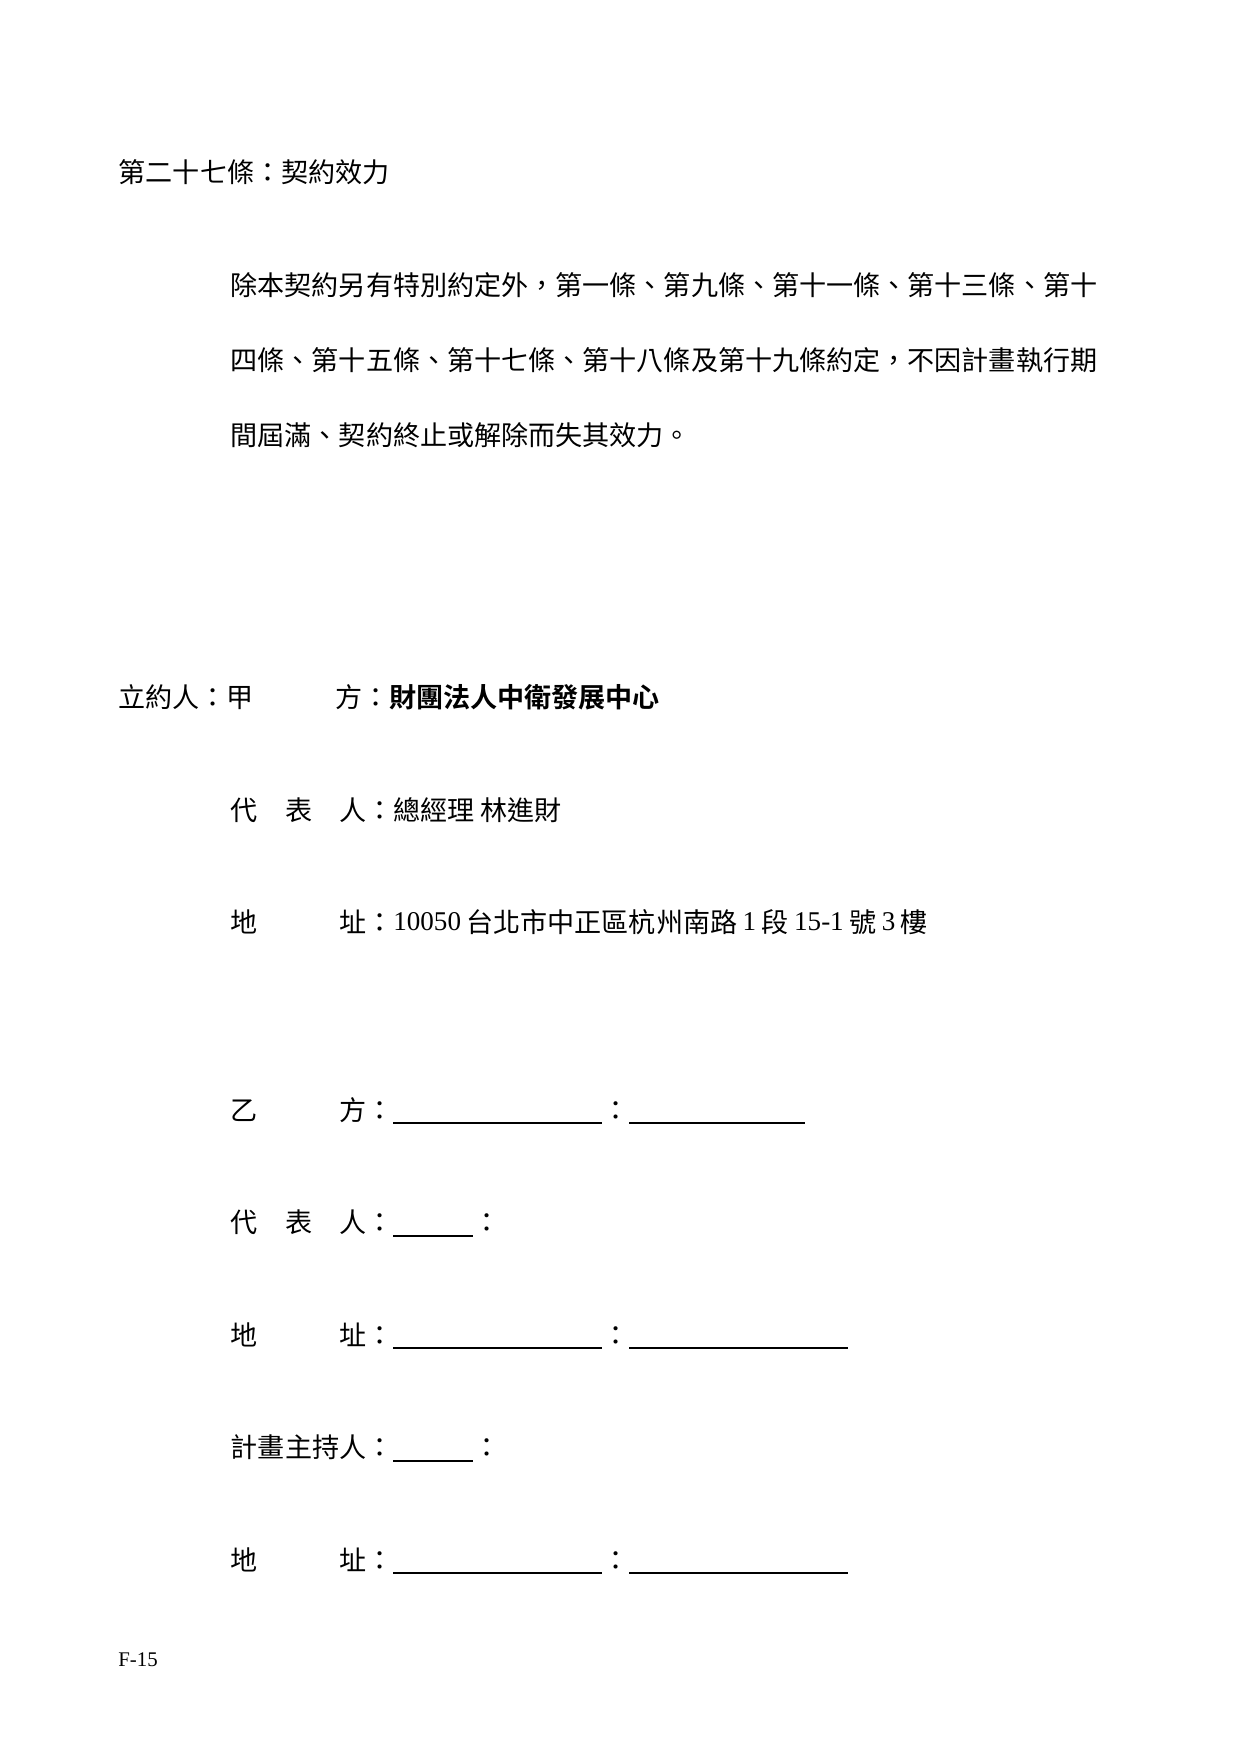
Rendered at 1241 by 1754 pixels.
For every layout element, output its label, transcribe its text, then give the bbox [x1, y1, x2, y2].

text 除本契約另有特別約定外，第一條、第九條、第十一條、第十三條、第十四條、第十五條、第十七條、第十八條及第十九條約定，不因計畫執行期間屆滿、契約終止或解除而失其效力。 [230, 239, 1122, 464]
text 計畫主持人： ： [231, 1402, 1122, 1477]
text 地址： ： [231, 1514, 1122, 1589]
text 代表人：總經理 林進財 [231, 764, 1122, 839]
text 代表人： ： [231, 1177, 1122, 1252]
text 第二十七條：契約效力 [118, 127, 1122, 202]
text 立約人：甲方：財團法人中衛發展中心 [118, 652, 1122, 727]
text 地址： ： [231, 1289, 1122, 1364]
text 乙 方： ： [231, 1064, 1122, 1139]
text 地址：10050台北市中正區杭州南路1段15-1號3樓 [231, 877, 1122, 952]
